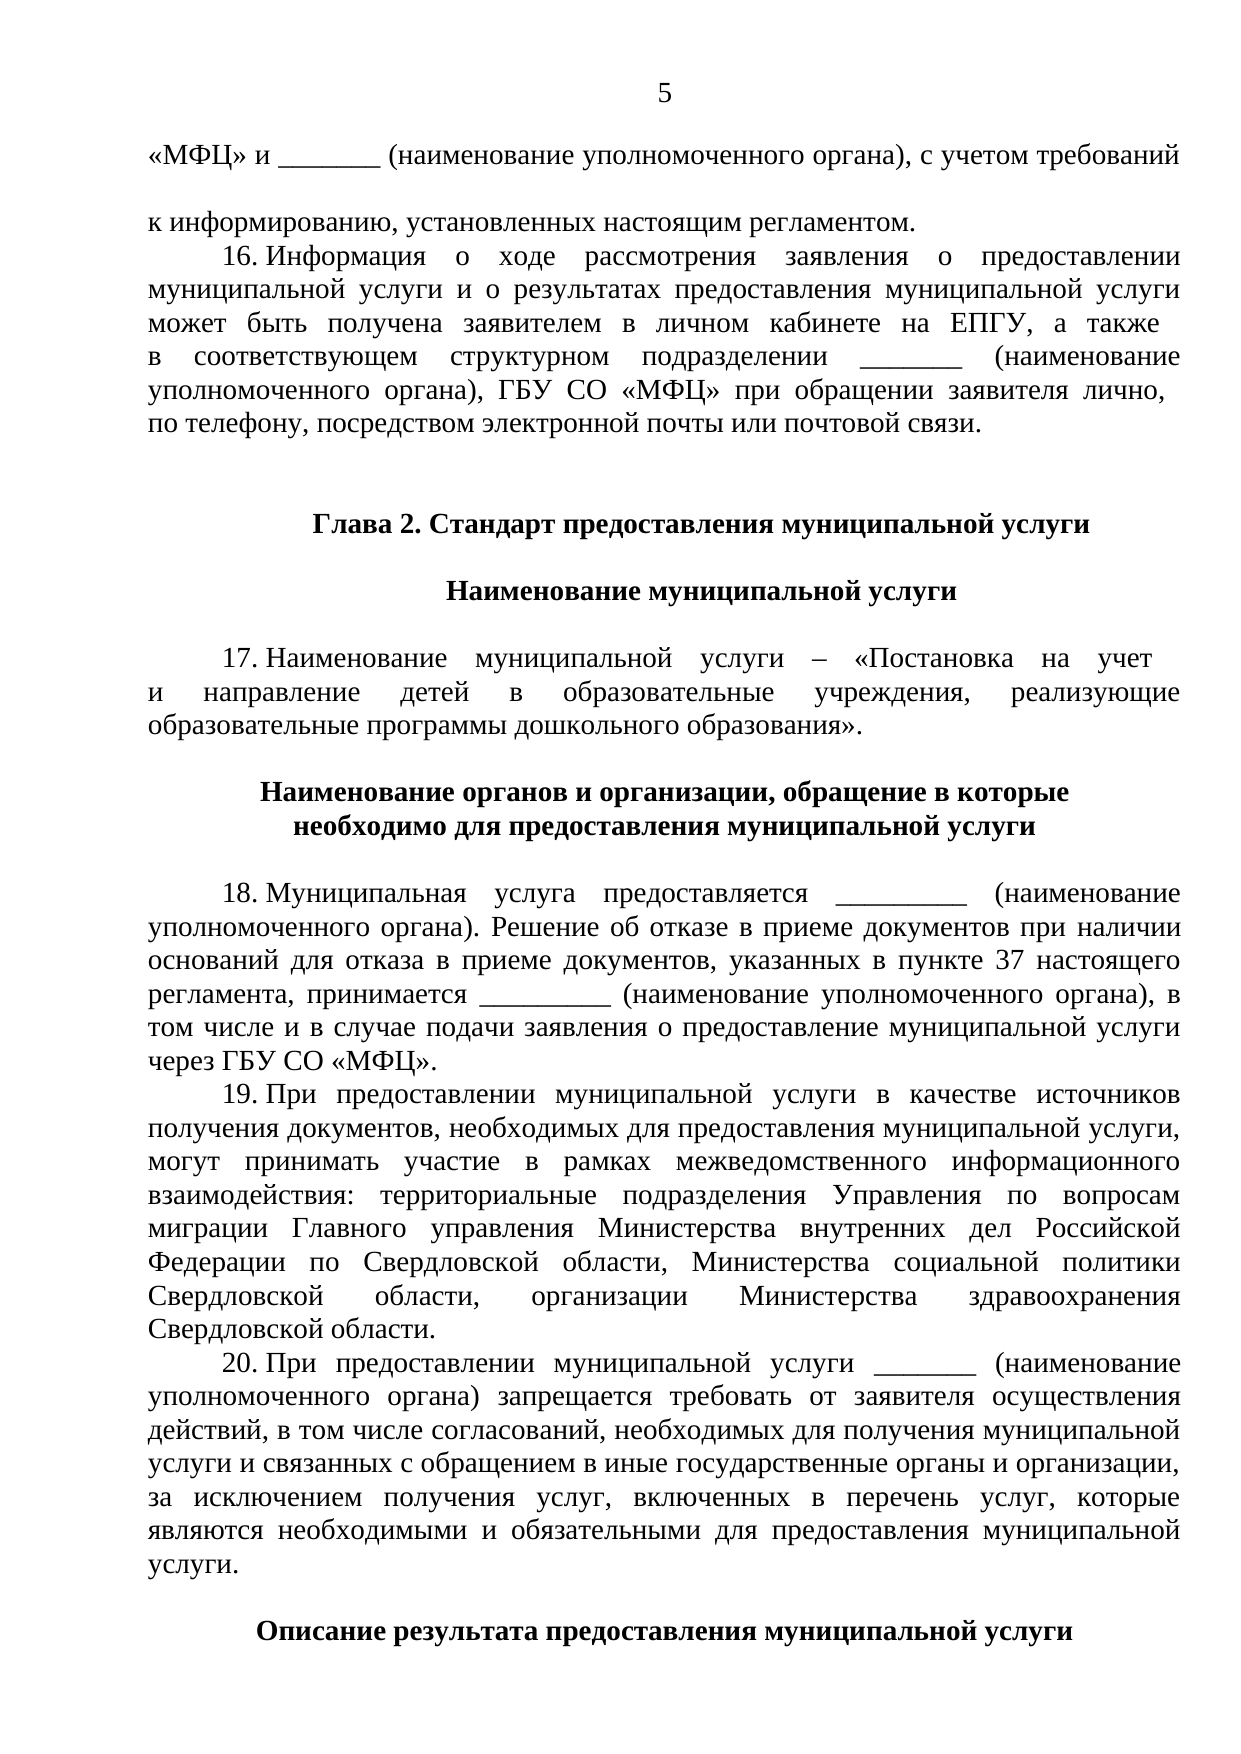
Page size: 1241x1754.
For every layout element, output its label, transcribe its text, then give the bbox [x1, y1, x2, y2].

text Глава 2. Стандарт предоставления муниципальной услуги [148, 506, 1240, 540]
text 18. Муниципальная услуга предоставляется _________ (наименование уполномоченного органа). Решение об отказе в приеме документов при наличии оснований для отказа в приеме документов, указанных в пункте 37 настоящего регламента, принимается _________ (наименование уполномоченного органа), в том числе и в случае подачи заявления о предоставление муниципальной услуги через ГБУ СО «МФЦ». [148, 875, 1181, 1076]
text 19. При предоставлении муниципальной услуги в качестве источников получения документов, необходимых для предоставления муниципальной услуги, могут принимать участие в рамках межведомственного информационного взаимодействия: территориальные подразделения Управления по вопросам миграции Главного управления Министерства внутренних дел Российской Федерации по Свердловской области, Министерства социальной политики Свердловской области, организации Министерства здравоохранения Свердловской области. [148, 1076, 1181, 1345]
text 16. Информация о ходе рассмотрения заявления о предоставлении муниципальной услуги и о результатах предоставления муниципальной услуги может быть получена заявителем в личном кабинете на ЕПГУ, а также в соответствующем структурном подразделении _______ (наименование уполномоченного органа), ГБУ СО «МФЦ» при обращении заявителя лично, по телефону, посредством электронной почты или почтовой связи. [148, 238, 1181, 439]
text 20. При предоставлении муниципальной услуги _______ (наименование уполномоченного органа) запрещается требовать от заявителя осуществления действий, в том числе согласований, необходимых для получения муниципальной услуги и связанных с обращением в иные государственные органы и организации, за исключением получения услуг, включенных в перечень услуг, которые являются необходимыми и обязательными для предоставления муниципальной услуги. [148, 1345, 1181, 1579]
title 17. Наименование муниципальной услуги – «Постановка на учет и направление детей в образовательные учреждения, реализующие образовательные программы дошкольного образования». [148, 640, 1181, 741]
text Описание результата предоставления муниципальной услуги [148, 1613, 1181, 1647]
text необходимо для предоставления муниципальной услуги [148, 808, 1181, 842]
text Наименование муниципальной услуги [148, 573, 1240, 607]
text «МФЦ» и _______ (наименование уполномоченного органа), с учетом требований к информированию, установленных настоящим регламентом. [148, 137, 1181, 238]
text Наименование органов и организации, обращение в которые [148, 774, 1181, 808]
